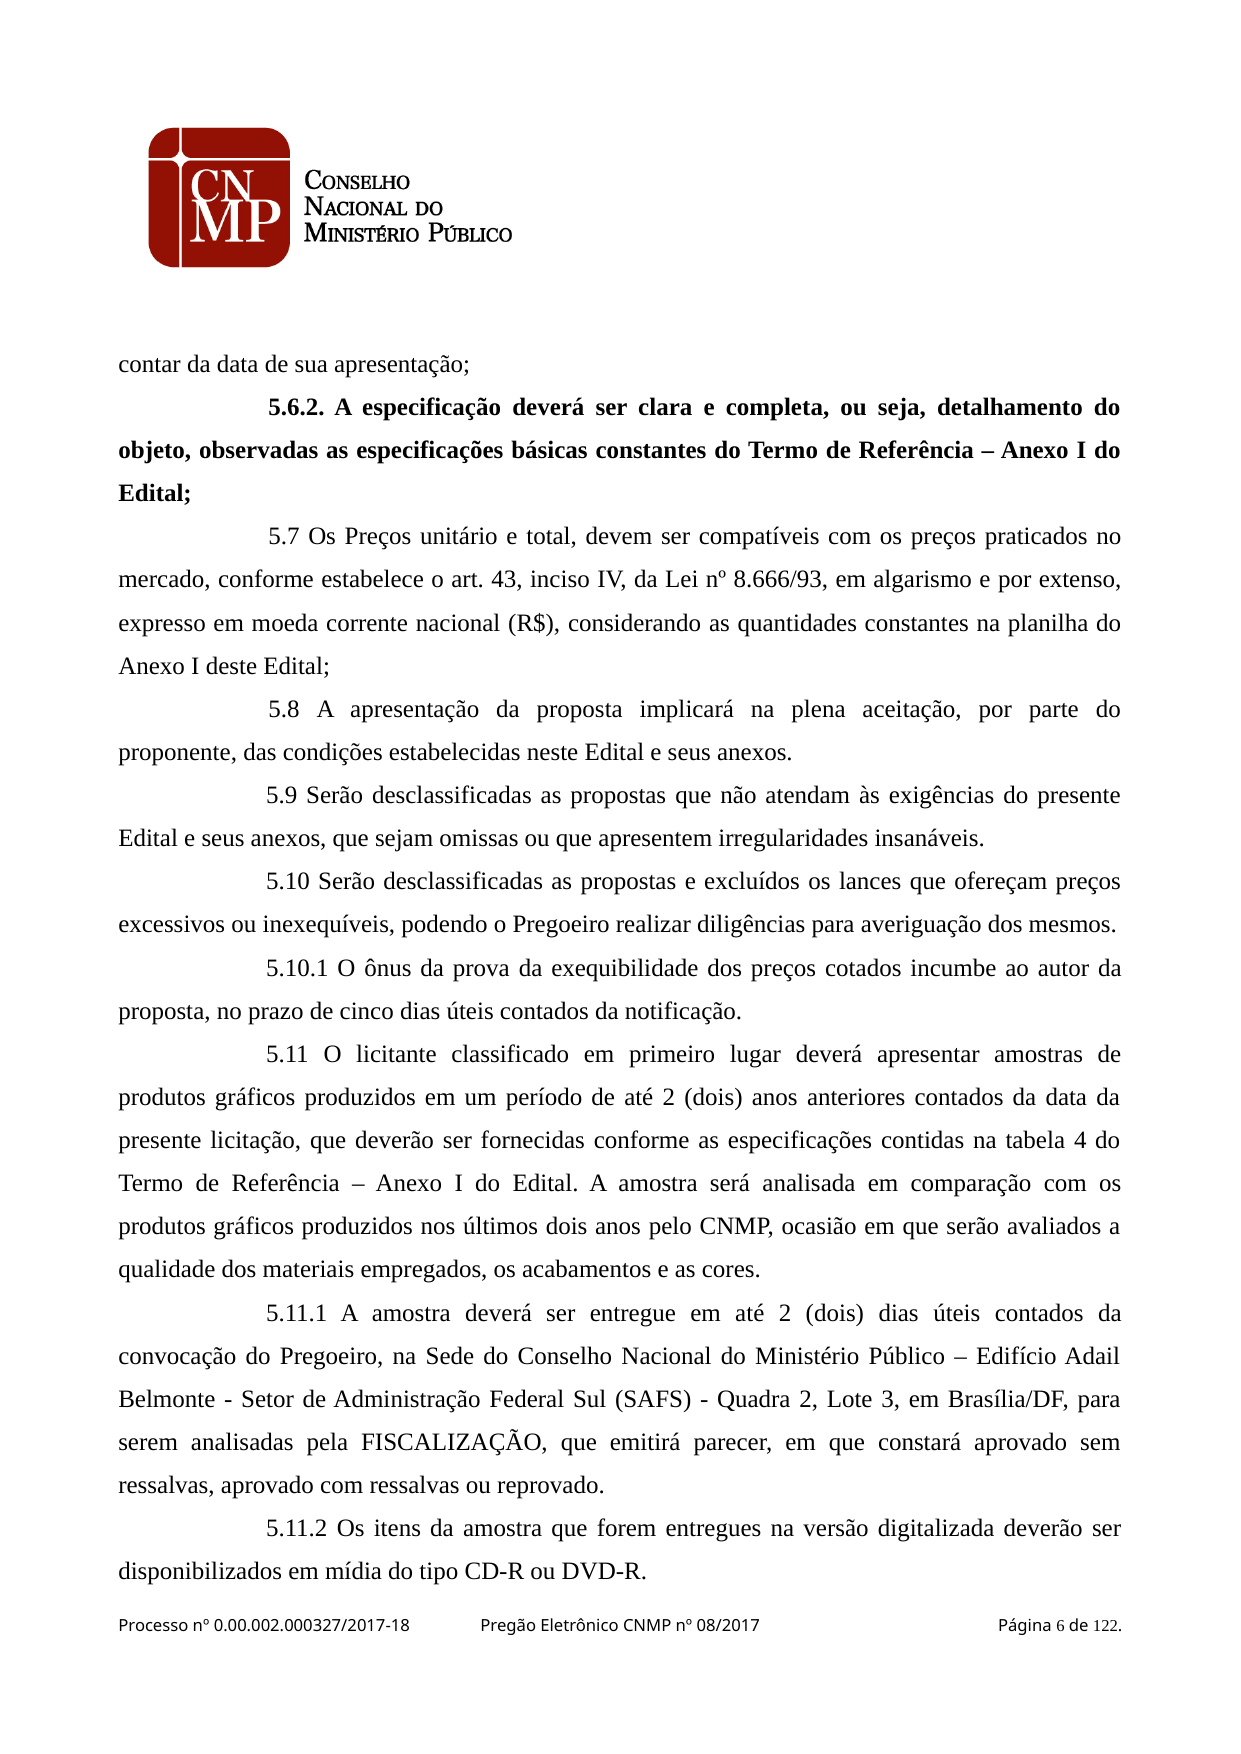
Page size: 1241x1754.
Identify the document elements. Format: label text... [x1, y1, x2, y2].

text 5.10 Serão desclassificadas as propostas e excluídos os lances que ofereçam preços excessivos ou inexequíveis, podendo o Pregoeiro realizar diligências para averiguação dos mesmos. [118, 866, 1122, 938]
text 5.11.2 Os itens da amostra que forem entregues na versão digitalizada deverão ser disponibilizados em mídia do tipo CD-R ou DVD-R. [118, 1513, 1122, 1585]
text 5.7 Os Preços unitário e total, devem ser compatíveis com os preços praticados no mercado, conforme estabelece o art. 43, inciso IV, da Lei nº 8.666/93, em algarismo e por extenso, expresso em moeda corrente nacional (R$), considerando as quantidades constantes na planilha do Anexo I deste Edital; [118, 521, 1122, 679]
text contar da data de sua apresentação; [118, 349, 1122, 378]
text 5.11.1 A amostra deverá ser entregue em até 2 (dois) dias úteis contados da convocação do Pregoeiro, na Sede do Conselho Nacional do Ministério Público – Edifício Adail Belmonte - Setor de Administração Federal Sul (SAFS) - Quadra 2, Lote 3, em Brasília/DF, para serem analisadas pela FISCALIZAÇÃO, que emitirá parecer, em que constará aprovado sem ressalvas, aprovado com ressalvas ou reprovado. [118, 1298, 1122, 1499]
picture [124, 105, 528, 289]
text 5.10.1 O ônus da prova da exequibilidade dos preços cotados incumbe ao autor da proposta, no prazo de cinco dias úteis contados da notificação. [118, 953, 1122, 1024]
text 5.9 Serão desclassificadas as propostas que não atendam às exigências do presente Edital e seus anexos, que sejam omissas ou que apresentem irregularidades insanáveis. [118, 780, 1122, 852]
text 5.6.2. A especificação deverá ser clara e completa, ou seja, detalhamento do objeto, observadas as especificações básicas constantes do Termo de Referência – Anexo I do Edital; [118, 392, 1122, 507]
text 5.11 O licitante classificado em primeiro lugar deverá apresentar amostras de produtos gráficos produzidos em um período de até 2 (dois) anos anteriores contados da data da presente licitação, que deverão ser fornecidas conforme as especificações contidas na tabela 4 do Termo de Referência – Anexo I do Edital. A amostra será analisada em comparação com os produtos gráficos produzidos nos últimos dois anos pelo CNMP, ocasião em que serão avaliados a qualidade dos materiais empregados, os acabamentos e as cores. [118, 1039, 1122, 1283]
text 5.8 A apresentação da proposta implicará na plena aceitação, por parte do proponente, das condições estabelecidas neste Edital e seus anexos. [118, 694, 1122, 766]
